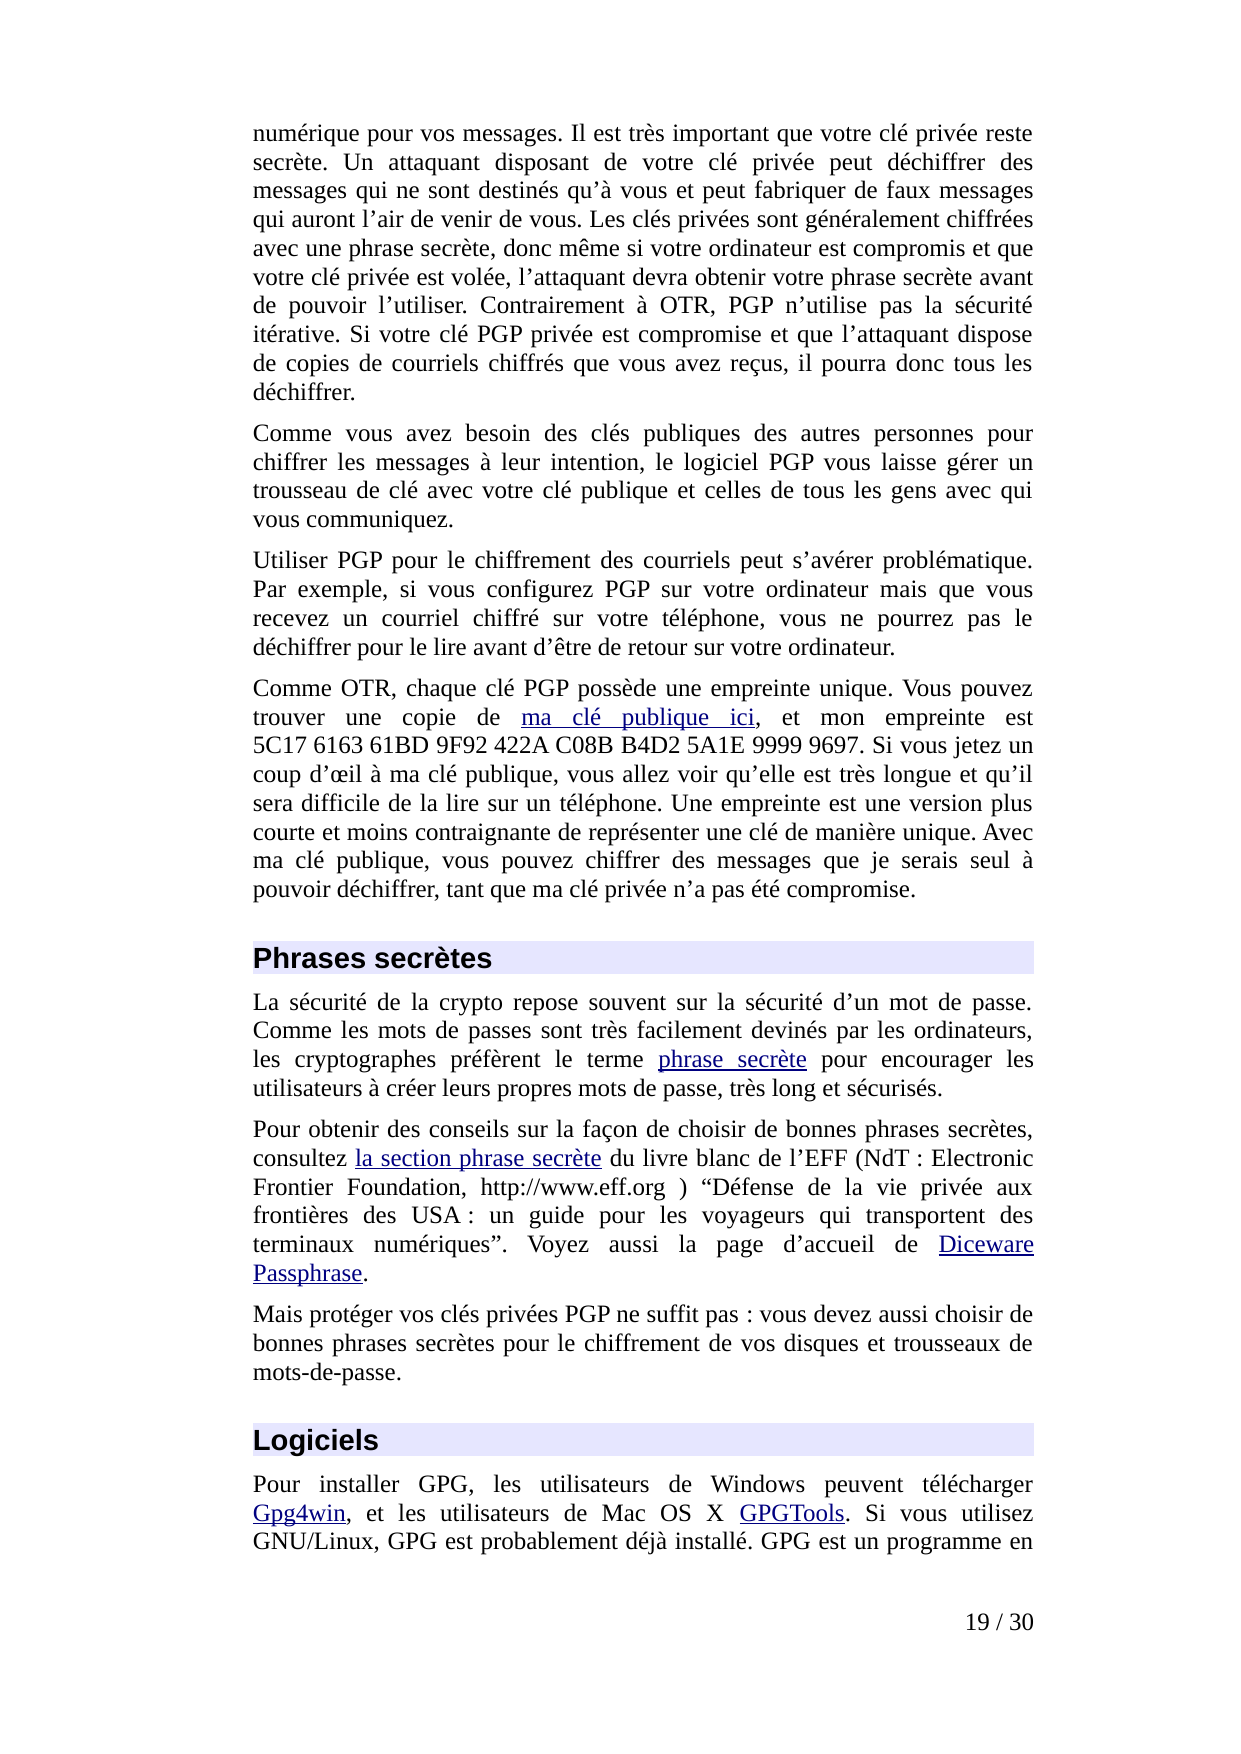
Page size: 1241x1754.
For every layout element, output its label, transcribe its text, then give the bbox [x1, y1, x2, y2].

text Utiliser PGP pour le chiffrement des courriels peut s’avérer problématique. Par exemple, si vous configurez PGP sur votre ordinateur mais que vous recevez un courriel chiffré sur votre téléphone, vous ne pourrez pas le déchiffrer pour le lire avant d’être de retour sur votre ordinateur. [253, 546, 1034, 661]
text Comme OTR, chaque clé PGP possède une empreinte unique. Vous pouvez trouver une copie de ma clé publique ici, et mon empreinte est 5C17 6163 61BD 9F92 422A C08B B4D2 5A1E 9999 9697. Si vous jetez un coup d’œil à ma clé publique, vous allez voir qu’elle est très longue et qu’il sera difficile de la lire sur un téléphone. Une empreinte est une version plus courte et moins contraignante de représenter une clé de manière unique. Avec ma clé publique, vous pouvez chiffrer des messages que je serais seul à pouvoir déchiffrer, tant que ma clé privée n’a pas été compromise. [253, 673, 1034, 903]
text Mais protéger vos clés privées PGP ne suffit pas : vous devez aussi choisir de bonnes phrases secrètes pour le chiffrement de vos disques et trousseaux de mots-de-passe. [253, 1299, 1034, 1385]
subtitle Phrases secrètes [253, 941, 1034, 974]
text Pour installer GPG, les utilisateurs de Windows peuvent télécharger Gpg4win, et les utilisateurs de Mac OS X GPGTools. Si vous utilisez GNU/Linux, GPG est probablement déjà installé. GPG est un programme en [253, 1469, 1034, 1555]
text Comme vous avez besoin des clés publiques des autres personnes pour chiffrer les messages à leur intention, le logiciel PGP vous laisse gérer un trousseau de clé avec votre clé publique et celles de tous les gens avec qui vous communiquez. [253, 418, 1034, 533]
text numérique pour vos messages. Il est très important que votre clé privée reste secrète. Un attaquant disposant de votre clé privée peut déchiffrer des messages qui ne sont destinés qu’à vous et peut fabriquer de faux messages qui auront l’air de venir de vous. Les clés privées sont généralement chiffrées avec une phrase secrète, donc même si votre ordinateur est compromis et que votre clé privée est volée, l’attaquant devra obtenir votre phrase secrète avant de pouvoir l’utiliser. Contrairement à OTR, PGP n’utilise pas la sécurité itérative. Si votre clé PGP privée est compromise et que l’attaquant dispose de copies de courriels chiffrés que vous avez reçus, il pourra donc tous les déchiffrer. [253, 118, 1034, 406]
subtitle Logiciels [253, 1423, 1034, 1456]
text La sécurité de la crypto repose souvent sur la sécurité d’un mot de passe. Comme les mots de passes sont très facilement devinés par les ordinateurs, les cryptographes préfèrent le terme phrase secrète pour encourager les utilisateurs à créer leurs propres mots de passe, très long et sécurisés. [253, 987, 1034, 1102]
text Pour obtenir des conseils sur la façon de choisir de bonnes phrases secrètes, consultez la section phrase secrète du livre blanc de l’EFF (NdT : Electronic Frontier Foundation, http://www.eff.org ) “Défense de la vie privée aux frontières des USA : un guide pour les voyageurs qui transportent des terminaux numériques”. Voyez aussi la page d’accueil de Diceware Passphrase. [253, 1114, 1034, 1287]
